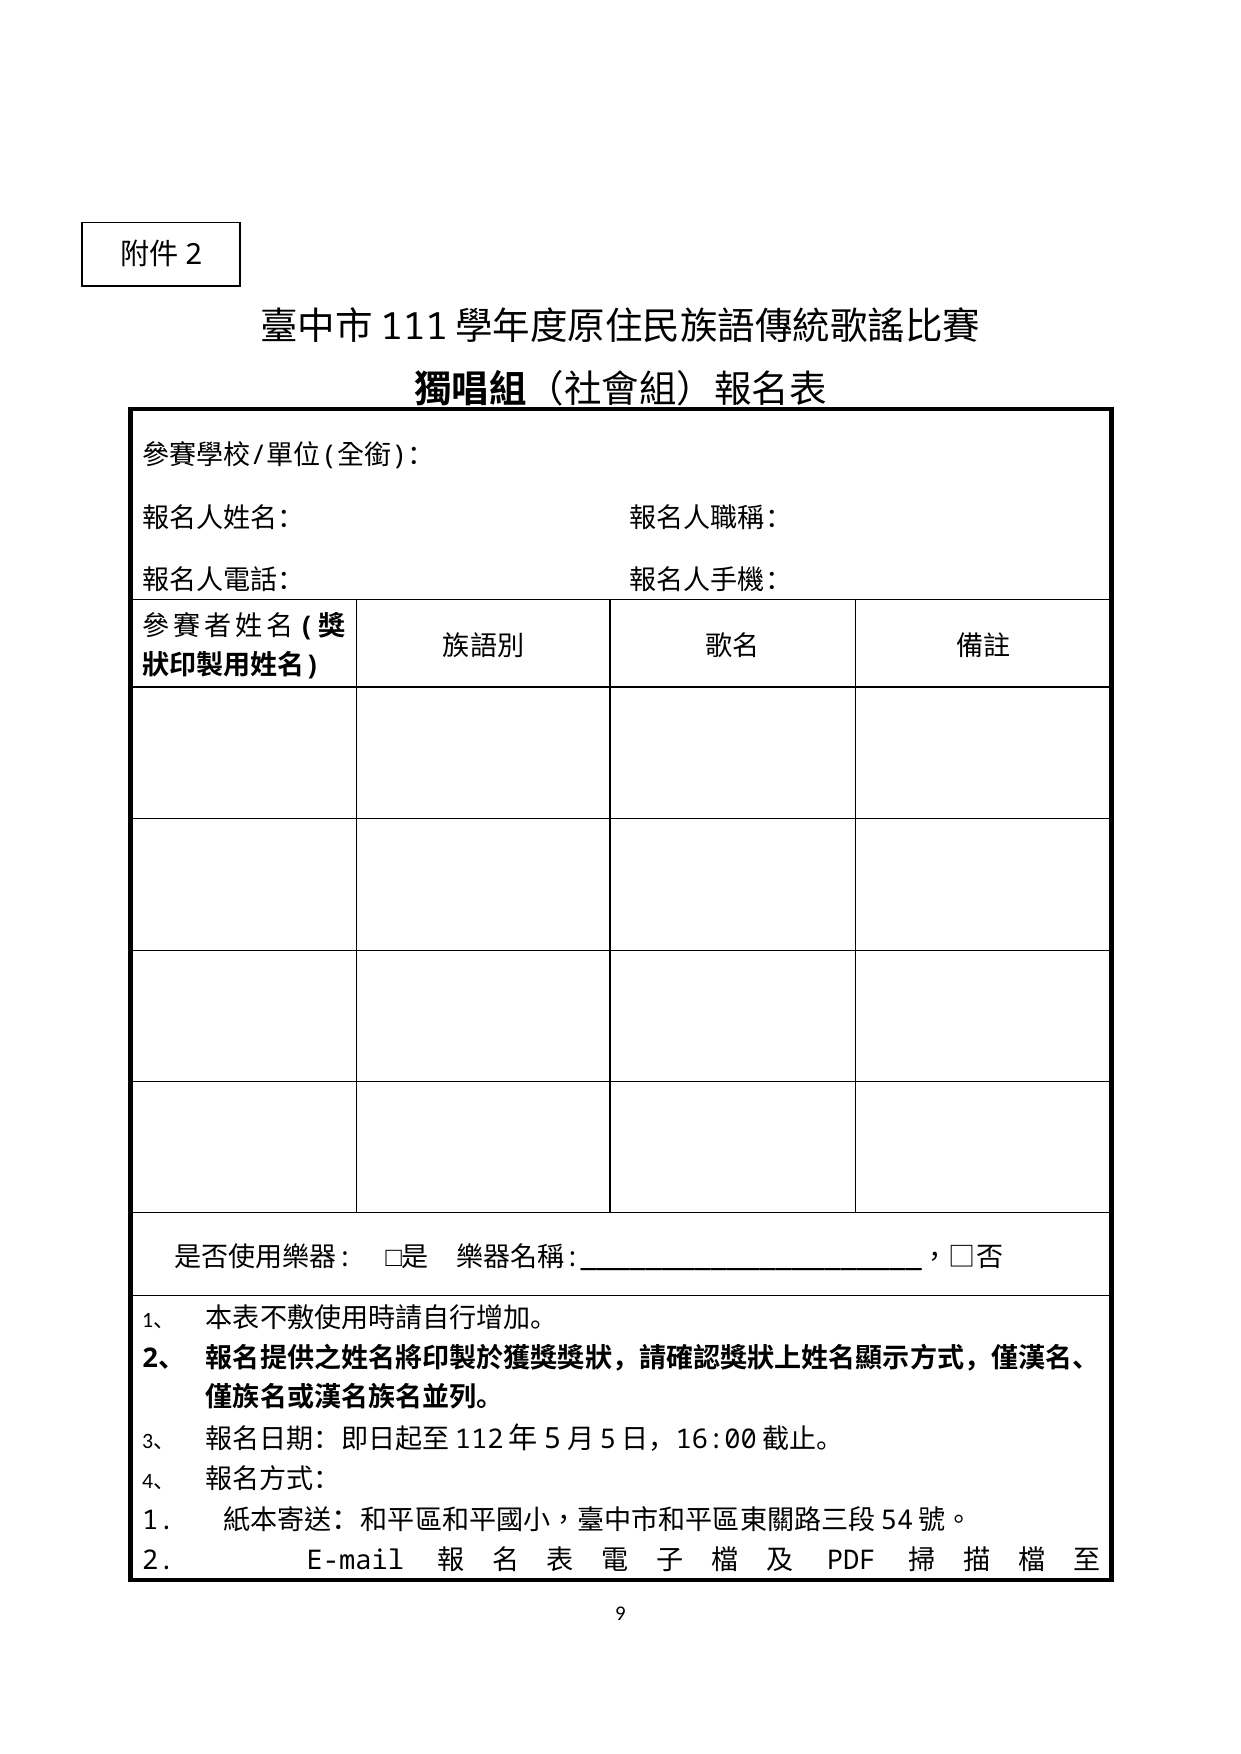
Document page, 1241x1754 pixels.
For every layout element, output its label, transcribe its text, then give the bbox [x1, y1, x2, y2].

table_cell [133, 1082, 356, 1212]
table_cell [611, 688, 855, 818]
table_cell 是否使用樂器: □是 樂器名稱:_____________________，□否 [133, 1213, 1109, 1295]
table_cell 備註 [856, 600, 1109, 686]
table_cell [856, 951, 1109, 1081]
table_cell [856, 1082, 1109, 1212]
table_cell 歌名 [611, 600, 855, 686]
table_cell 參賽者姓名(獎狀印製用姓名) [133, 600, 356, 686]
table_cell [357, 1082, 609, 1212]
table_cell [856, 819, 1109, 949]
table_cell 本表不敷使用時請自行增加。 報名提供之姓名將印製於獲獎獎狀，請確認獎狀上姓名顯示方式，僅漢名、僅族名或漢名族名並列。 報名日期：即日起至112年5月5日，16:00截止。 報名方式： 1. 紙本寄送：和平區和平國小，臺中市和平區東關路三段54號。 2. E-mail報名表電子檔及PDF掃描檔至 [133, 1296, 1109, 1577]
table_cell 族語別 [357, 600, 609, 686]
table_cell [133, 951, 356, 1081]
table_cell [357, 951, 609, 1081]
table_header 參賽學校/單位(全銜)： 報名人姓名： 報名人職稱： 報名人電話： 報名人手機： [133, 411, 1109, 599]
text 獨唱組（社會組）報名表 [75, 344, 1165, 407]
table_cell [357, 819, 609, 949]
text 臺中市111學年度原住民族語傳統歌謠比賽 [75, 282, 1165, 344]
table_cell [856, 688, 1109, 818]
text 附件2 [98, 231, 224, 272]
table_cell [357, 688, 609, 818]
table_cell [611, 819, 855, 949]
table_cell [133, 688, 356, 818]
table_cell [133, 819, 356, 949]
table_cell [611, 951, 855, 1081]
table_cell [611, 1082, 855, 1212]
